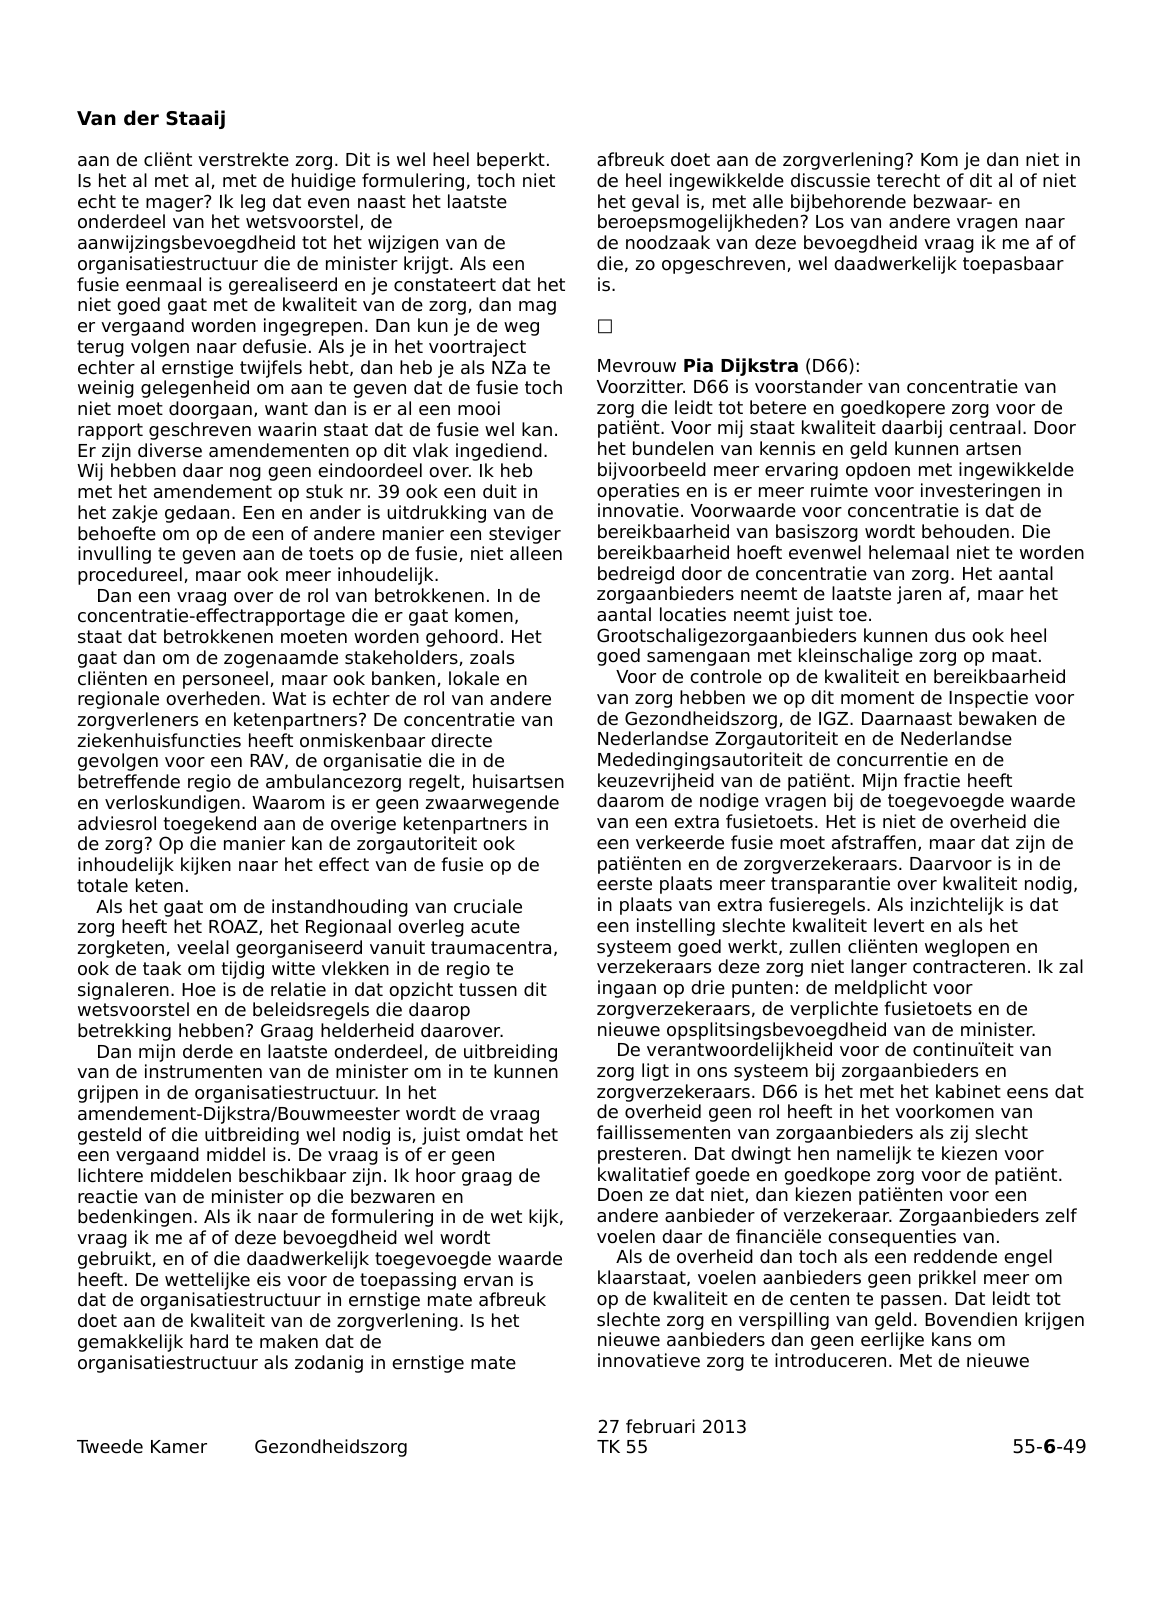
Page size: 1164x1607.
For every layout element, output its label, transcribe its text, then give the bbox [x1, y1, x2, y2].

text □ [596, 315, 1087, 336]
text Mevrouw Pia Dijkstra (D66): [596, 356, 1087, 377]
text Als het gaat om de instandhouding van cruciale zorg heeft het ROAZ, het Regionaal overleg acute zorgketen, veelal georganiseerd vanuit traumacentra, ook de taak om tijdig witte vlekken in de regio te signaleren. Hoe is de relatie in dat opzicht tussen dit wetsvoorstel en de beleidsregels die daarop betrekking hebben? Graag helderheid daarover. [77, 896, 567, 1042]
text aan de cliënt verstrekte zorg. Dit is wel heel beperkt. Is het al met al, met de huidige formulering, toch niet echt te mager? Ik leg dat even naast het laatste onderdeel van het wetsvoorstel, de aanwijzingsbevoegdheid tot het wijzigen van de organisatiestructuur die de minister krijgt. Als een fusie eenmaal is gerealiseerd en je constateert dat het niet goed gaat met de kwaliteit van de zorg, dan mag er vergaand worden ingegrepen. Dan kun je de weg terug volgen naar defusie. Als je in het voortraject echter al ernstige twijfels hebt, dan heb je als NZa te weinig gelegenheid om aan te geven dat de fusie toch niet moet doorgaan, want dan is er al een mooi rapport geschreven waarin staat dat de fusie wel kan. Er zijn diverse amendementen op dit vlak ingediend. Wij hebben daar nog geen eindoordeel over. Ik heb met het amendement op stuk nr. 39 ook een duit in het zakje gedaan. Een en ander is uitdrukking van de behoefte om op de een of andere manier een steviger invulling te geven aan de toets op de fusie, niet alleen procedureel, maar ook meer inhoudelijk. [77, 150, 567, 586]
text Voorzitter. D66 is voorstander van concentratie van zorg die leidt tot betere en goedkopere zorg voor de patiënt. Voor mij staat kwaliteit daarbij centraal. Door het bundelen van kennis en geld kunnen artsen bijvoorbeeld meer ervaring opdoen met ingewikkelde operaties en is er meer ruimte voor investeringen in innovatie. Voorwaarde voor concentratie is dat de bereikbaarheid van basiszorg wordt behouden. Die bereikbaarheid hoeft evenwel helemaal niet te worden bedreigd door de concentratie van zorg. Het aantal zorgaanbieders neemt de laatste jaren af, maar het aantal locaties neemt juist toe. Grootschaligezorgaanbieders kunnen dus ook heel goed samengaan met kleinschalige zorg op maat. [596, 377, 1087, 667]
text Dan mijn derde en laatste onderdeel, de uitbreiding van de instrumenten van de minister om in te kunnen grijpen in de organisatiestructuur. In het amendement-Dijkstra/Bouwmeester wordt de vraag gesteld of die uitbreiding wel nodig is, juist omdat het een vergaand middel is. De vraag is of er geen lichtere middelen beschikbaar zijn. Ik hoor graag de reactie van de minister op die bezwaren en bedenkingen. Als ik naar de formulering in de wet kijk, vraag ik me af of deze bevoegdheid wel wordt gebruikt, en of die daadwerkelijk toegevoegde waarde heeft. De wettelijke eis voor de toepassing ervan is dat de organisatiestructuur in ernstige mate afbreuk doet aan de kwaliteit van de zorgverlening. Is het gemakkelijk hard te maken dat de organisatiestructuur als zodanig in ernstige mate [77, 1042, 567, 1373]
text Dan een vraag over de rol van betrokkenen. In de concentratie-effectrapportage die er gaat komen, staat dat betrokkenen moeten worden gehoord. Het gaat dan om de zogenaamde stakeholders, zoals cliënten en personeel, maar ook banken, lokale en regionale overheden. Wat is echter de rol van andere zorgverleners en ketenpartners? De concentratie van ziekenhuisfuncties heeft onmiskenbaar directe gevolgen voor een RAV, de organisatie die in de betreffende regio de ambulancezorg regelt, huisartsen en verloskundigen. Waarom is er geen zwaarwegende adviesrol toegekend aan de overige ketenpartners in de zorg? Op die manier kan de zorgautoriteit ook inhoudelijk kijken naar het effect van de fusie op de totale keten. [77, 586, 567, 896]
text afbreuk doet aan de zorgverlening? Kom je dan niet in de heel ingewikkelde discussie terecht of dit al of niet het geval is, met alle bijbehorende bezwaar- en beroepsmogelijkheden? Los van andere vragen naar de noodzaak van deze bevoegdheid vraag ik me af of die, zo opgeschreven, wel daadwerkelijk toepasbaar is. [596, 150, 1087, 295]
text De verantwoordelijkheid voor de continuïteit van zorg ligt in ons systeem bij zorgaanbieders en zorgverzekeraars. D66 is het met het kabinet eens dat de overheid geen rol heeft in het voorkomen van faillissementen van zorgaanbieders als zij slecht presteren. Dat dwingt hen namelijk te kiezen voor kwalitatief goede en goedkope zorg voor de patiënt. Doen ze dat niet, dan kiezen patiënten voor een andere aanbieder of verzekeraar. Zorgaanbieders zelf voelen daar de financiële consequenties van. [596, 1040, 1087, 1247]
text Als de overheid dan toch als een reddende engel klaarstaat, voelen aanbieders geen prikkel meer om op de kwaliteit en de centen te passen. Dat leidt tot slechte zorg en verspilling van geld. Bovendien krijgen nieuwe aanbieders dan geen eerlijke kans om innovatieve zorg te introduceren. Met de nieuwe [596, 1247, 1087, 1372]
text Voor de controle op de kwaliteit en bereikbaarheid van zorg hebben we op dit moment de Inspectie voor de Gezondheidszorg, de IGZ. Daarnaast bewaken de Nederlandse Zorgautoriteit en de Nederlandse Mededingingsautoriteit de concurrentie en de keuzevrijheid van de patiënt. Mijn fractie heeft daarom de nodige vragen bij de toegevoegde waarde van een extra fusietoets. Het is niet de overheid die een verkeerde fusie moet afstraffen, maar dat zijn de patiënten en de zorgverzekeraars. Daarvoor is in de eerste plaats meer transparantie over kwaliteit nodig, in plaats van extra fusieregels. Als inzichtelijk is dat een instelling slechte kwaliteit levert en als het systeem goed werkt, zullen cliënten weglopen en verzekeraars deze zorg niet langer contracteren. Ik zal ingaan op drie punten: de meldplicht voor zorgverzekeraars, de verplichte fusietoets en de nieuwe opsplitsingsbevoegdheid van de minister. [596, 667, 1087, 1040]
